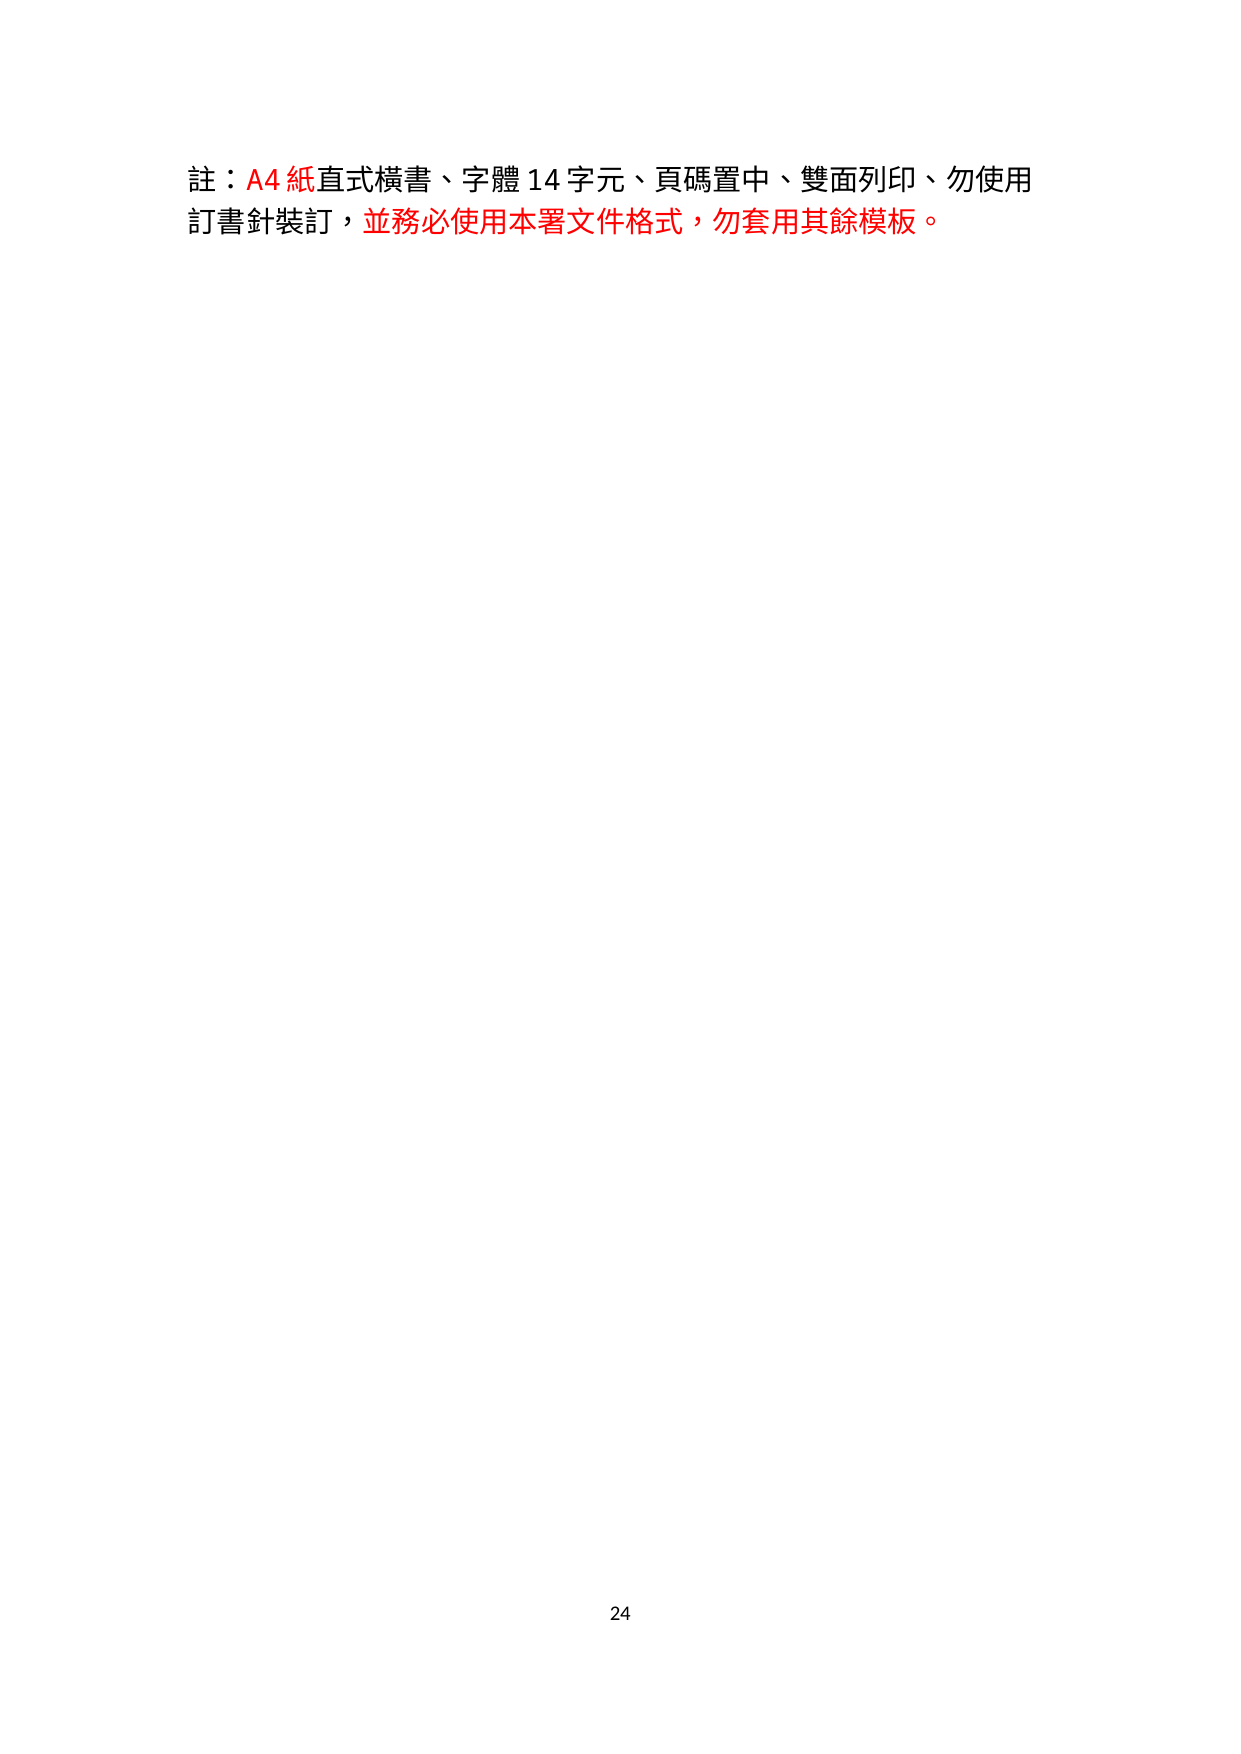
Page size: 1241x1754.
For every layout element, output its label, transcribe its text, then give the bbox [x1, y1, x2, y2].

text 註：A4紙直式橫書、字體14字元、頁碼置中、雙面列印、勿使用訂書針裝訂，並務必使用本署文件格式，勿套用其餘模板。 [187, 156, 1053, 241]
